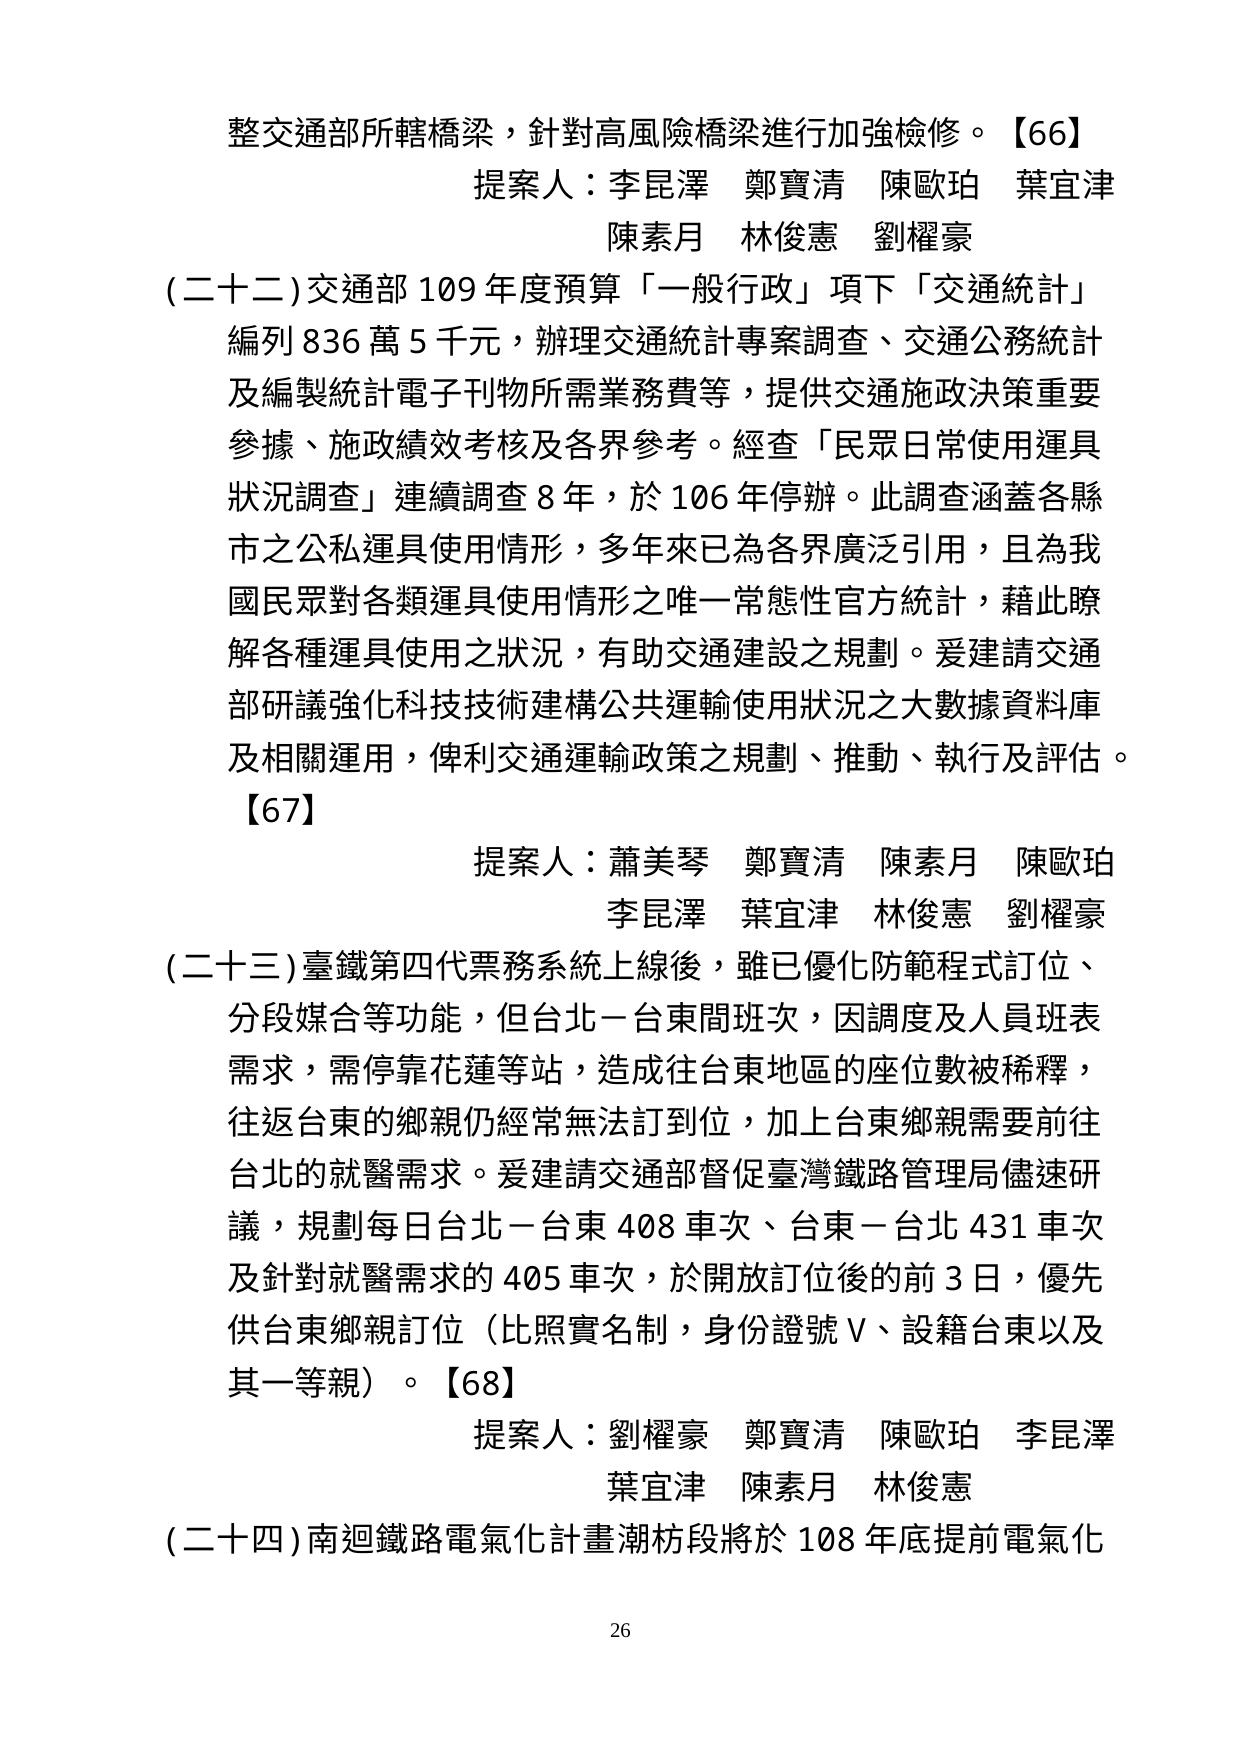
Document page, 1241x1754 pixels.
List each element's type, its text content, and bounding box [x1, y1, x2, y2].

text 提案人：李昆澤 鄭寶清 陳歐珀 葉宜津 陳素月 林俊憲 劉櫂豪 [473, 155, 1117, 259]
text (二十二)交通部109年度預算「一般行政」項下「交通統計」編列836萬5千元，辦理交通統計專案調查、交通公務統計及編製統計電子刊物所需業務費等，提供交通施政決策重要參據、施政績效考核及各界參考。經查「民眾日常使用運具狀況調查」連續調查8年，於106年停辦。此調查涵蓋各縣市之公私運具使用情形，多年來已為各界廣泛引用，且為我國民眾對各類運具使用情形之唯一常態性官方統計，藉此瞭解各種運具使用之狀況，有助交通建設之規劃。爰建請交通部研議強化科技技術建構公共運輸使用狀況之大數據資料庫及相關運用，俾利交通運輸政策之規劃、推動、執行及評估。【67】 [161, 259, 1104, 832]
text 提案人：蕭美琴 鄭寶清 陳素月 陳歐珀 李昆澤 葉宜津 林俊憲 劉櫂豪 [473, 832, 1117, 937]
text 提案人：劉櫂豪 鄭寶清 陳歐珀 李昆澤 葉宜津 陳素月 林俊憲 [473, 1405, 1117, 1509]
text (二十三)臺鐵第四代票務系統上線後，雖已優化防範程式訂位、分段媒合等功能，但台北－台東間班次，因調度及人員班表需求，需停靠花蓮等站，造成往台東地區的座位數被稀釋，往返台東的鄉親仍經常無法訂到位，加上台東鄉親需要前往台北的就醫需求。爰建請交通部督促臺灣鐵路管理局儘速研議，規劃每日台北－台東408車次、台東－台北431車次及針對就醫需求的405車次，於開放訂位後的前3日，優先供台東鄉親訂位（比照實名制，身份證號V、設籍台東以及其一等親）。【68】 [161, 937, 1104, 1405]
text 整交通部所轄橋梁，針對高風險橋梁進行加強檢修。【66】 [161, 103, 1104, 155]
text (二十四)南迴鐵路電氣化計畫潮枋段將於108年底提前電氣化 [161, 1509, 1104, 1562]
